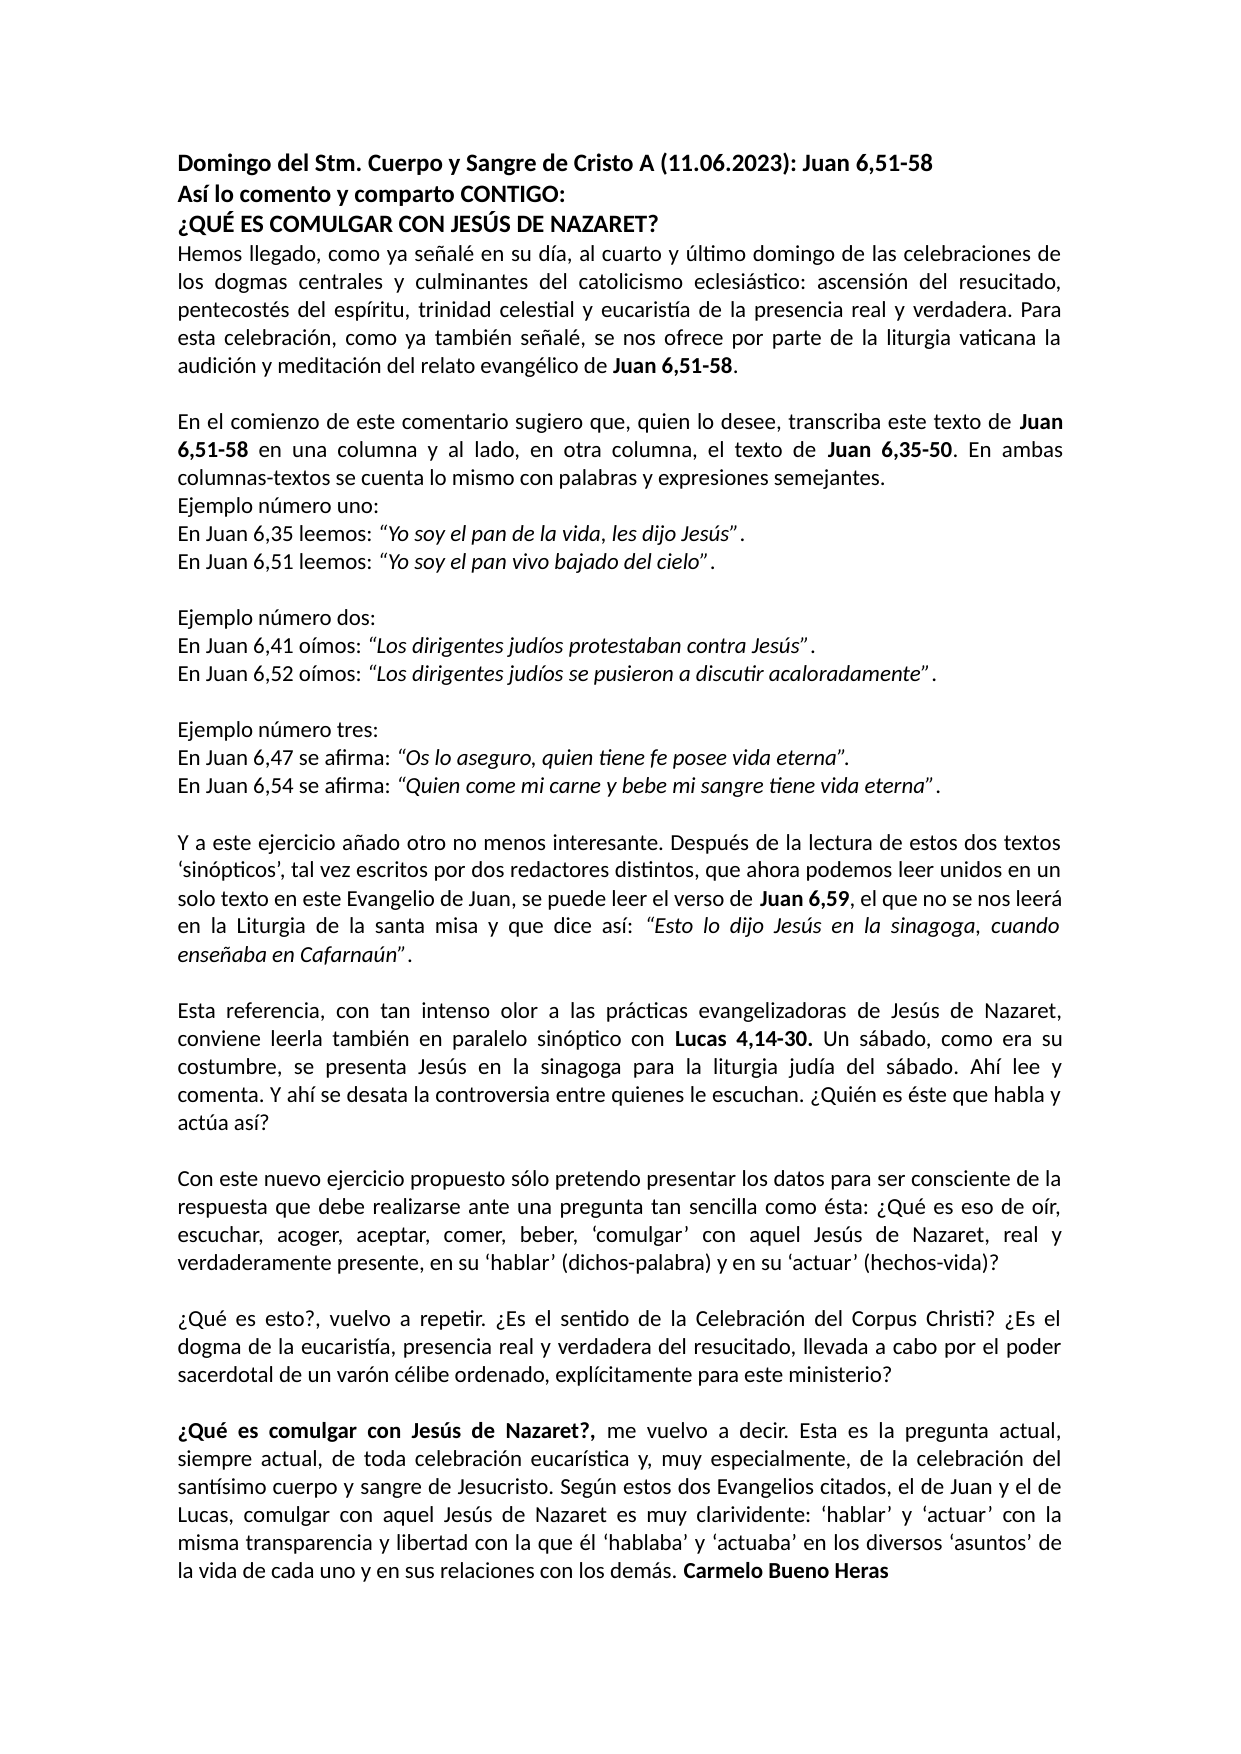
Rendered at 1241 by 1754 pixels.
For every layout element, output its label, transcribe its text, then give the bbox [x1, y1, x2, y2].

text En Juan 6,54 se afirma: “Quien come mi carne y bebe mi sangre tiene vida eterna”. [177, 772, 1063, 799]
text Así lo comento y comparto CONTIGO: [177, 178, 1063, 209]
text En Juan 6,41 oímos: “Los dirigentes judíos protestaban contra Jesús”. [177, 631, 1063, 659]
text Ejemplo número dos: [177, 603, 1063, 631]
text En Juan 6,35 leemos: “Yo soy el pan de la vida, les dijo Jesús”. [177, 519, 1063, 547]
text ¿Qué es comulgar con Jesús de Nazaret?, me vuelvo a decir. Esta es la pregunta actual, siempre actual, de toda celebración eucarística y, muy especialmente, de la celebración del santísimo cuerpo y sangre de Jesucristo. Según estos dos Evangelios citados, el de Juan y el de Lucas, comulgar con aquel Jesús de Nazaret es muy clarividente: ‘hablar’ y ‘actuar’ con la misma transparencia y libertad con la que él ‘hablaba’ y ‘actuaba’ en los diversos ‘asuntos’ de la vida de cada uno y en sus relaciones con los demás. Carmelo Bueno Heras [177, 1416, 1063, 1584]
text ¿Qué es esto?, vuelvo a repetir. ¿Es el sentido de la Celebración del Corpus Christi? ¿Es el dogma de la eucaristía, presencia real y verdadera del resucitado, llevada a cabo por el poder sacerdotal de un varón célibe ordenado, explícitamente para este ministerio? [177, 1304, 1063, 1388]
text En Juan 6,47 se afirma: “Os lo aseguro, quien tiene fe posee vida eterna”. [177, 743, 1063, 772]
text En el comienzo de este comentario sugiero que, quien lo desee, transcriba este texto de Juan 6,51-58 en una columna y al lado, en otra columna, el texto de Juan 6,35-50. En ambas columnas-textos se cuenta lo mismo con palabras y expresiones semejantes. [177, 407, 1063, 491]
text Ejemplo número tres: [177, 716, 1063, 743]
text Hemos llegado, como ya señalé en su día, al cuarto y último domingo de las celebraciones de los dogmas centrales y culminantes del catolicismo eclesiástico: ascensión del resucitado, pentecostés del espíritu, trinidad celestial y eucaristía de la presencia real y verdadera. Para esta celebración, como ya también señalé, se nos ofrece por parte de la liturgia vaticana la audición y meditación del relato evangélico de Juan 6,51-58. [177, 239, 1063, 379]
text En Juan 6,52 oímos: “Los dirigentes judíos se pusieron a discutir acaloradamente”. [177, 659, 1063, 687]
text Con este nuevo ejercicio propuesto sólo pretendo presentar los datos para ser consciente de la respuesta que debe realizarse ante una pregunta tan sencilla como ésta: ¿Qué es eso de oír, escuchar, acoger, aceptar, comer, beber, ‘comulgar’ con aquel Jesús de Nazaret, real y verdaderamente presente, en su ‘hablar’ (dichos-palabra) y en su ‘actuar’ (hechos-vida)? [177, 1164, 1063, 1276]
text ¿QUÉ ES COMULGAR CON JESÚS DE NAZARET? [177, 209, 1063, 239]
text Esta referencia, con tan intenso olor a las prácticas evangelizadoras de Jesús de Nazaret, conviene leerla también en paralelo sinóptico con Lucas 4,14-30. Un sábado, como era su costumbre, se presenta Jesús en la sinagoga para la liturgia judía del sábado. Ahí lee y comenta. Y ahí se desata la controversia entre quienes le escuchan. ¿Quién es éste que habla y actúa así? [177, 996, 1063, 1136]
text Domingo del Stm. Cuerpo y Sangre de Cristo A (11.06.2023): Juan 6,51-58 [177, 148, 1063, 178]
text Y a este ejercicio añado otro no menos interesante. Después de la lectura de estos dos textos ‘sinópticos’, tal vez escritos por dos redactores distintos, que ahora podemos leer unidos en un solo texto en este Evangelio de Juan, se puede leer el verso de Juan 6,59, el que no se nos leerá en la Liturgia de la santa misa y que dice así: “Esto lo dijo Jesús en la sinagoga, cuando enseñaba en Cafarnaún”. [177, 828, 1063, 968]
text Ejemplo número uno: [177, 491, 1063, 519]
text En Juan 6,51 leemos: “Yo soy el pan vivo bajado del cielo”. [177, 547, 1063, 575]
